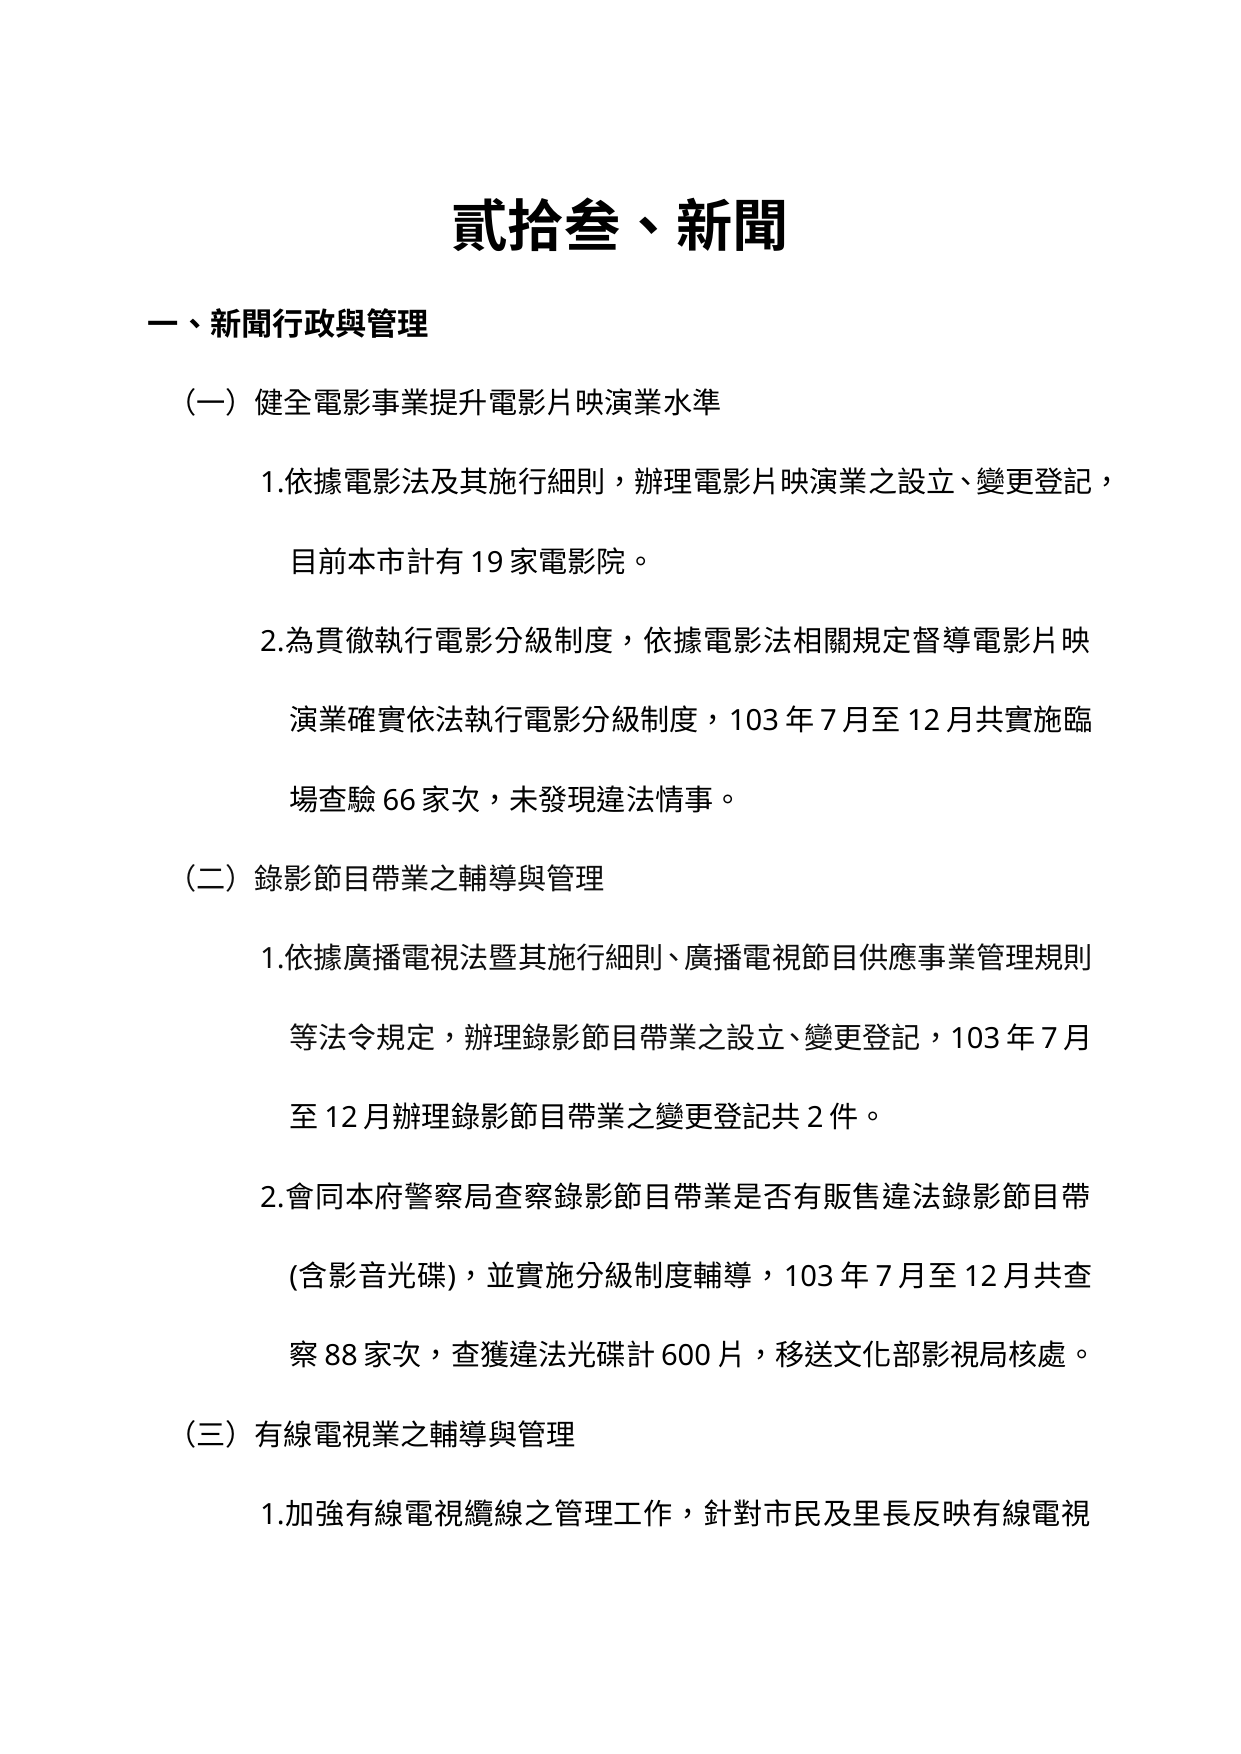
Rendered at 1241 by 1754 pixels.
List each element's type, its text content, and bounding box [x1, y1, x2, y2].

text （三）有線電視業之輔導與管理 [148, 1393, 1092, 1472]
text 貳拾叁、新聞 [148, 163, 1092, 282]
text 1.依據電影法及其施行細則，辦理電影片映演業之設立、變更登記，目前本市計有19家電影院。 [260, 440, 1092, 599]
text 2.為貫徹執行電影分級制度，依據電影法相關規定督導電影片映演業確實依法執行電影分級制度，103年7月至12月共實施臨場查驗66家次，未發現違法情事。 [260, 599, 1092, 837]
text （一）健全電影事業提升電影片映演業水準 [148, 361, 1092, 440]
text 1.依據廣播電視法暨其施行細則、廣播電視節目供應事業管理規則等法令規定，辦理錄影節目帶業之設立、變更登記，103年7月至12月辦理錄影節目帶業之變更登記共2件。 [260, 917, 1092, 1155]
text 1.加強有線電視纜線之管理工作，針對市民及里長反映有線電視 [260, 1472, 1092, 1552]
text 一、新聞行政與管理 [148, 282, 1092, 361]
text 2.會同本府警察局查察錄影節目帶業是否有販售違法錄影節目帶(含影音光碟)，並實施分級制度輔導，103年7月至12月共查察88家次，查獲違法光碟計600片，移送文化部影視局核處。 [260, 1155, 1092, 1393]
text （二）錄影節目帶業之輔導與管理 [148, 837, 1092, 917]
